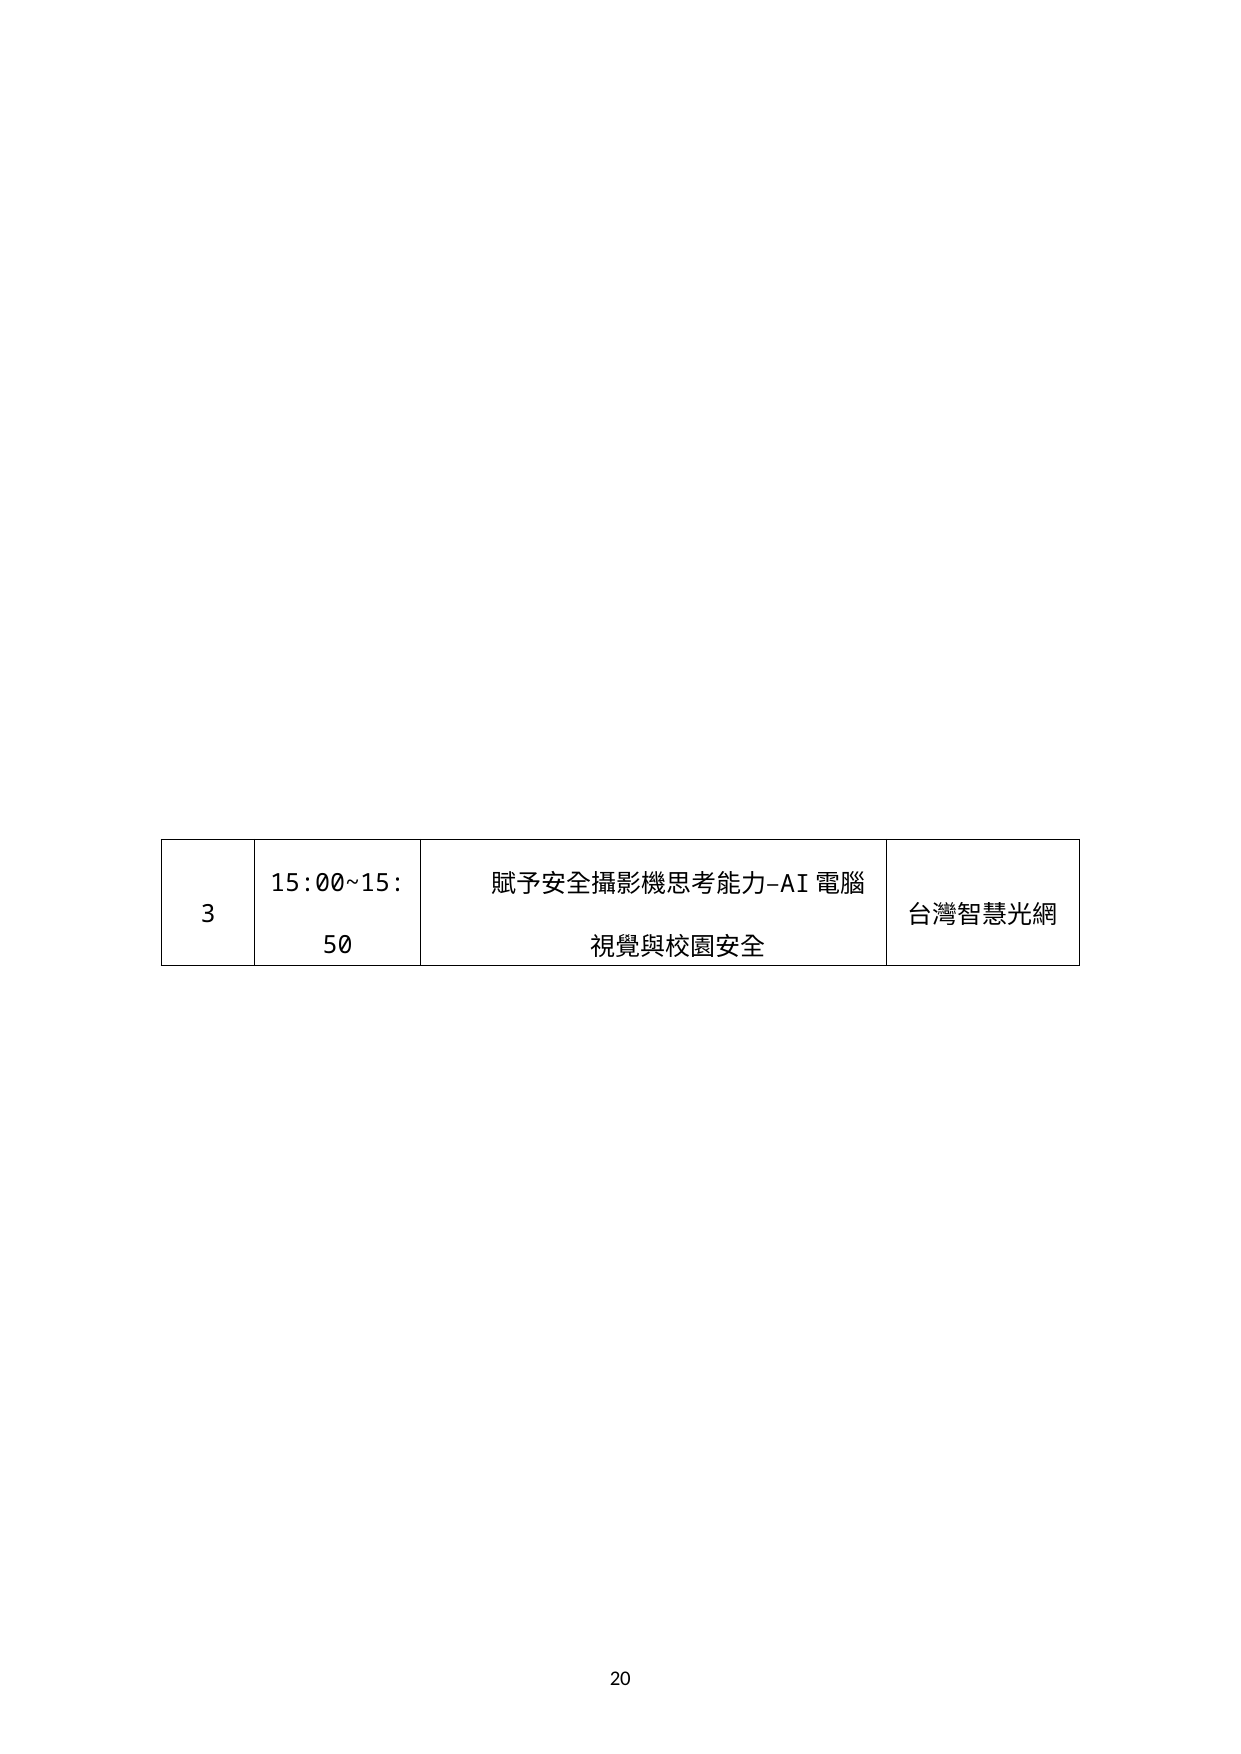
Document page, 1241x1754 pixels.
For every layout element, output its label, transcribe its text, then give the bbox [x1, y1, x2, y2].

table_cell 台灣智慧光網 [887, 840, 1079, 965]
table_cell 3 [162, 840, 254, 965]
table_cell 賦予安全攝影機思考能力–AI電腦視覺與校園安全 [421, 840, 886, 965]
table_cell 15:00~15:50 [255, 840, 420, 965]
